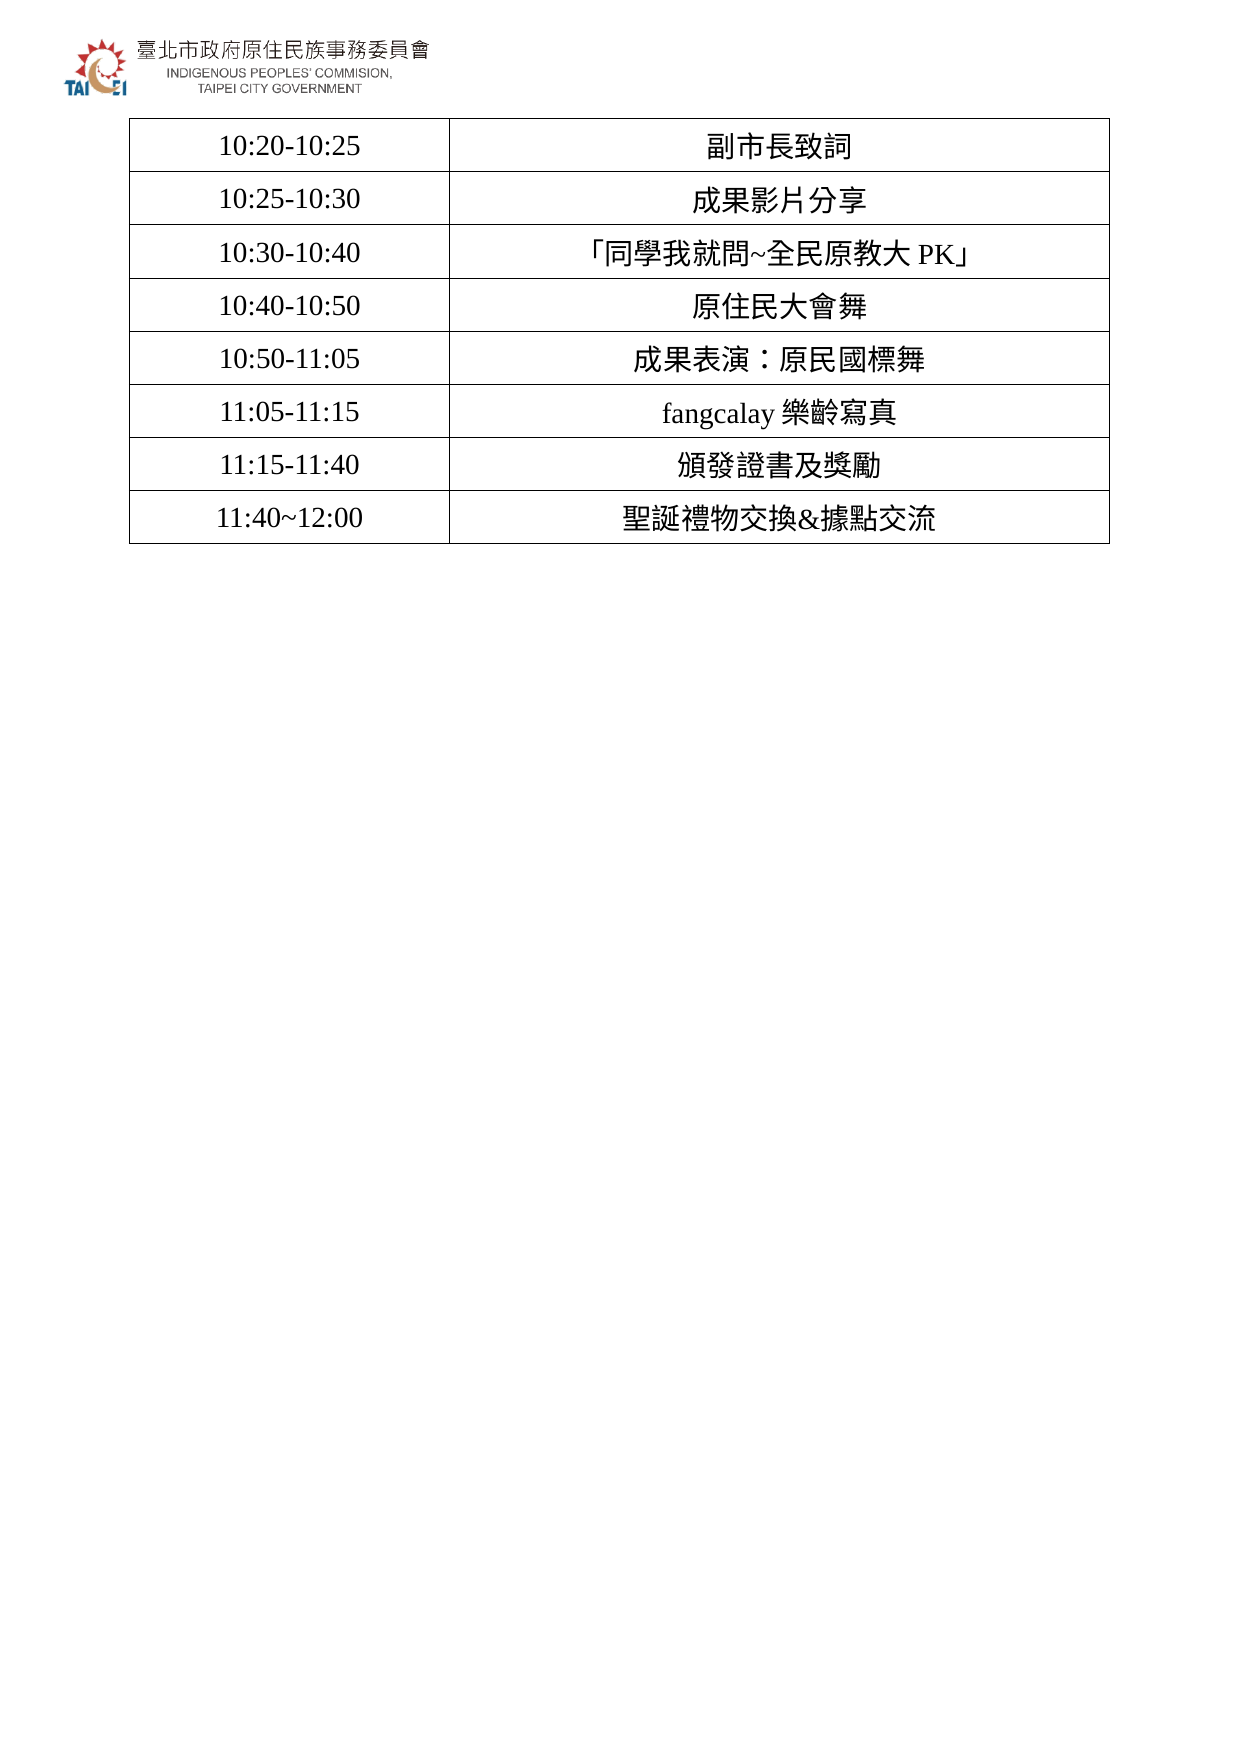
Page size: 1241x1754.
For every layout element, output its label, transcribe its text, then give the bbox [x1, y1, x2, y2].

table_cell fangcalay樂齡寫真 [450, 385, 1109, 437]
table_cell 成果影片分享 [450, 172, 1109, 224]
table_cell 10:30-10:40 [130, 225, 449, 277]
table_cell 11:40~12:00 [130, 491, 449, 543]
table_cell 成果表演：原民國標舞 [450, 332, 1109, 384]
table_cell 副市長致詞 [450, 119, 1109, 171]
picture [57, 38, 434, 96]
table_cell 10:40-10:50 [130, 279, 449, 331]
table_cell 10:25-10:30 [130, 172, 449, 224]
table_cell 11:05-11:15 [130, 385, 449, 437]
table_cell 聖誕禮物交換&據點交流 [450, 491, 1109, 543]
table_cell 原住民大會舞 [450, 279, 1109, 331]
table_cell 11:15-11:40 [130, 438, 449, 490]
table_cell 「同學我就問~全民原教大PK」 [450, 225, 1109, 277]
table_cell 10:20-10:25 [130, 119, 449, 171]
table_cell 頒發證書及獎勵 [450, 438, 1109, 490]
table_cell 10:50-11:05 [130, 332, 449, 384]
